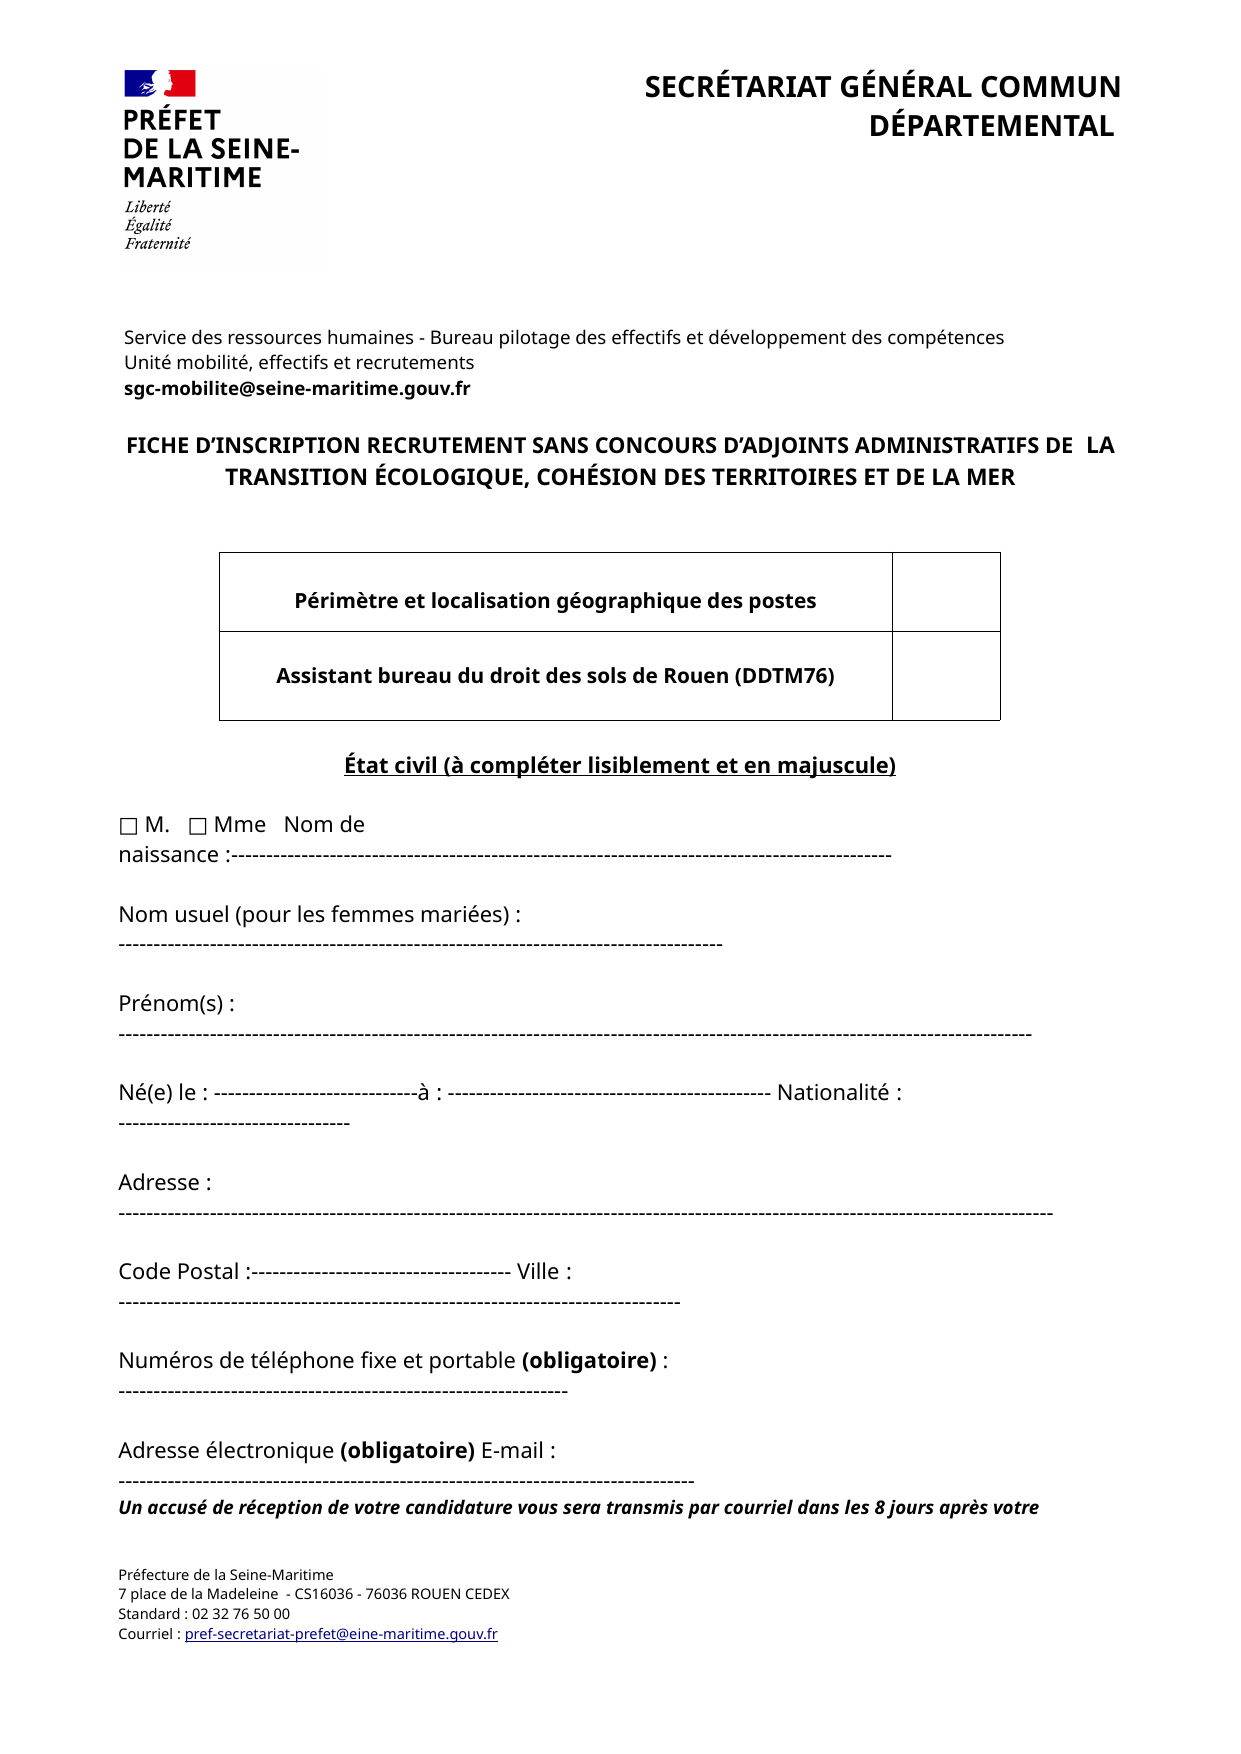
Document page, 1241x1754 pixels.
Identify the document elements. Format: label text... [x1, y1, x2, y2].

text Numéros de téléphone fixe et portable (obligatoire) : ---------------------------------------------------------------- [118, 1346, 1122, 1405]
table_header Périmètre et localisation géographique des postes [220, 553, 892, 631]
table_header [893, 553, 1000, 631]
text Un accusé de réception de votre candidature vous sera transmis par courriel dans les 8 jours après votre [118, 1494, 1122, 1520]
text FICHE D’INSCRIPTION RECRUTEMENT SANS CONCOURS D’ADJOINTS ADMINISTRATIFS DE LA TRANSITION ÉCOLOGIQUE, COHÉSION DES TERRITOIRES ET DE LA MER [118, 429, 1122, 492]
text Prénom(s) : ---------------------------------------------------------------------------------------------------------------------------------- [118, 988, 1122, 1048]
table_header [1116, 318, 1122, 406]
picture [124, 70, 325, 271]
text Né(e) le : -----------------------------à : ---------------------------------------------- Nationalité : --------------------------------- [118, 1077, 1122, 1137]
text Nom usuel (pour les femmes mariées) : -------------------------------------------------------------------------------------- [118, 899, 1122, 958]
text SECRÉTARIAT GÉNÉRAL COMMUN [620, 66, 1122, 106]
table_cell Assistant bureau du droit des sols de Rouen (DDTM76) [220, 632, 892, 720]
table_cell [893, 632, 1000, 720]
text DÉPARTEMENTAL [620, 106, 1122, 145]
text Code Postal :------------------------------------- Ville : -------------------------------------------------------------------------------- [118, 1256, 1122, 1316]
table_header Service des ressources humaines - Bureau pilotage des effectifs et développement des compétences Unité mobilité, effectifs et recrutements sgc-mobilite@seine-maritime.gouv.fr [118, 318, 1116, 406]
text État civil (à compléter lisiblement et en majuscule) [118, 750, 1122, 779]
text □ M. □ Mme Nom de naissance :---------------------------------------------------------------------------------------------- [118, 809, 1122, 869]
text Adresse électronique (obligatoire) E-mail : ---------------------------------------------------------------------------------- [118, 1435, 1122, 1494]
text Adresse : ------------------------------------------------------------------------------------------------------------------------------------- [118, 1167, 1122, 1226]
